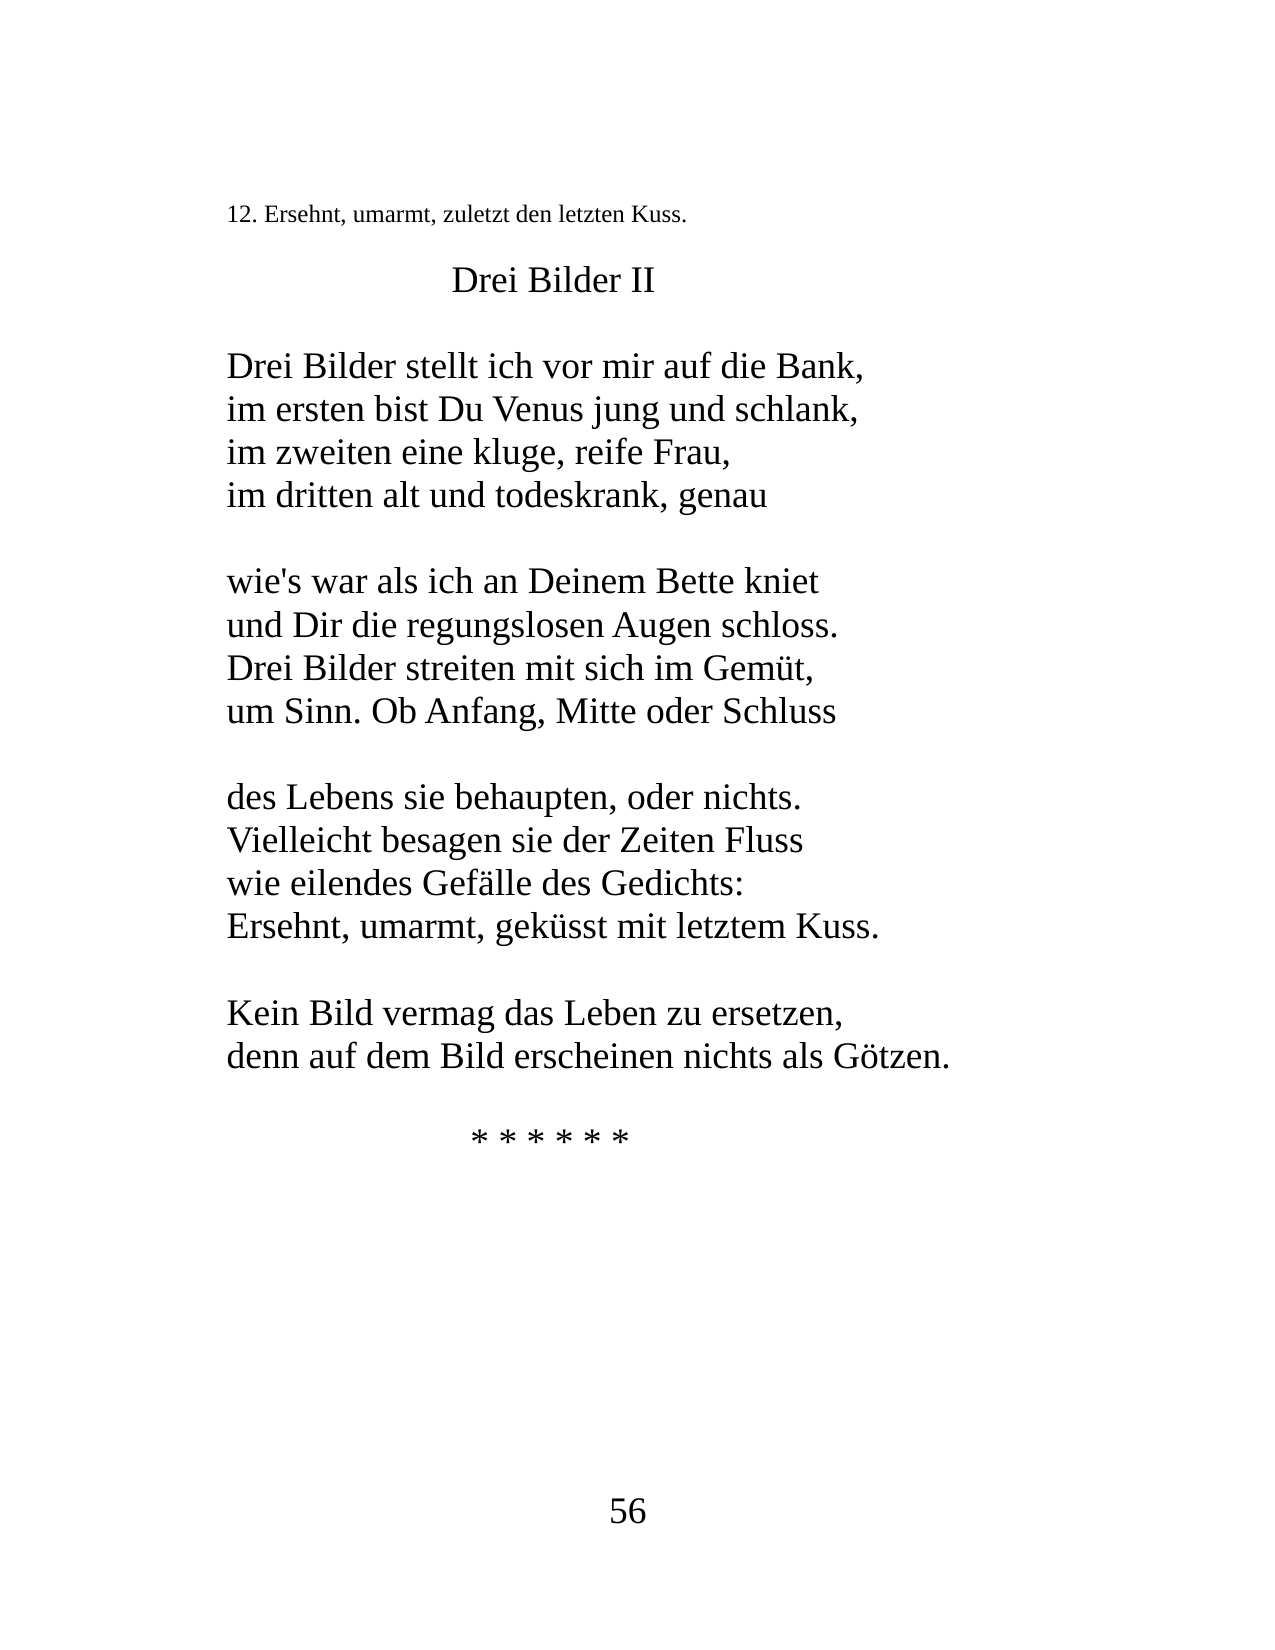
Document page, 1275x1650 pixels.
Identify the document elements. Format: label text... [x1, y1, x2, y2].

text 12. Ersehnt, umarmt, zuletzt den letzten Kuss. [226, 199, 1157, 228]
text Drei Bilder streiten mit sich im Gemüt, [226, 645, 1157, 688]
text um Sinn. Ob Anfang, Mitte oder Schluss [226, 688, 1157, 731]
text und Dir die regungslosen Augen schloss. [226, 602, 1157, 645]
text im ersten bist Du Venus jung und schlank, [226, 386, 1157, 429]
text im zweiten eine kluge, reife Frau, [226, 429, 1157, 473]
text wie's war als ich an Deinem Bette kniet [226, 559, 1157, 602]
text Vielleicht besagen sie der Zeiten Fluss [226, 818, 1157, 861]
text des Lebens sie behaupten, oder nichts. [226, 774, 1157, 818]
text Drei Bilder stellt ich vor mir auf die Bank, [226, 343, 1157, 386]
text im dritten alt und todeskrank, genau [226, 473, 1157, 516]
text Ersehnt, umarmt, geküsst mit letztem Kuss. [226, 904, 1157, 947]
text Drei Bilder II [226, 257, 1157, 300]
text wie eilendes Gefälle des Gedichts: [226, 861, 1157, 904]
text denn auf dem Bild erscheinen nichts als Götzen. [226, 1033, 1157, 1076]
text * * * * * * [226, 1119, 1157, 1163]
text Kein Bild vermag das Leben zu ersetzen, [226, 990, 1157, 1033]
